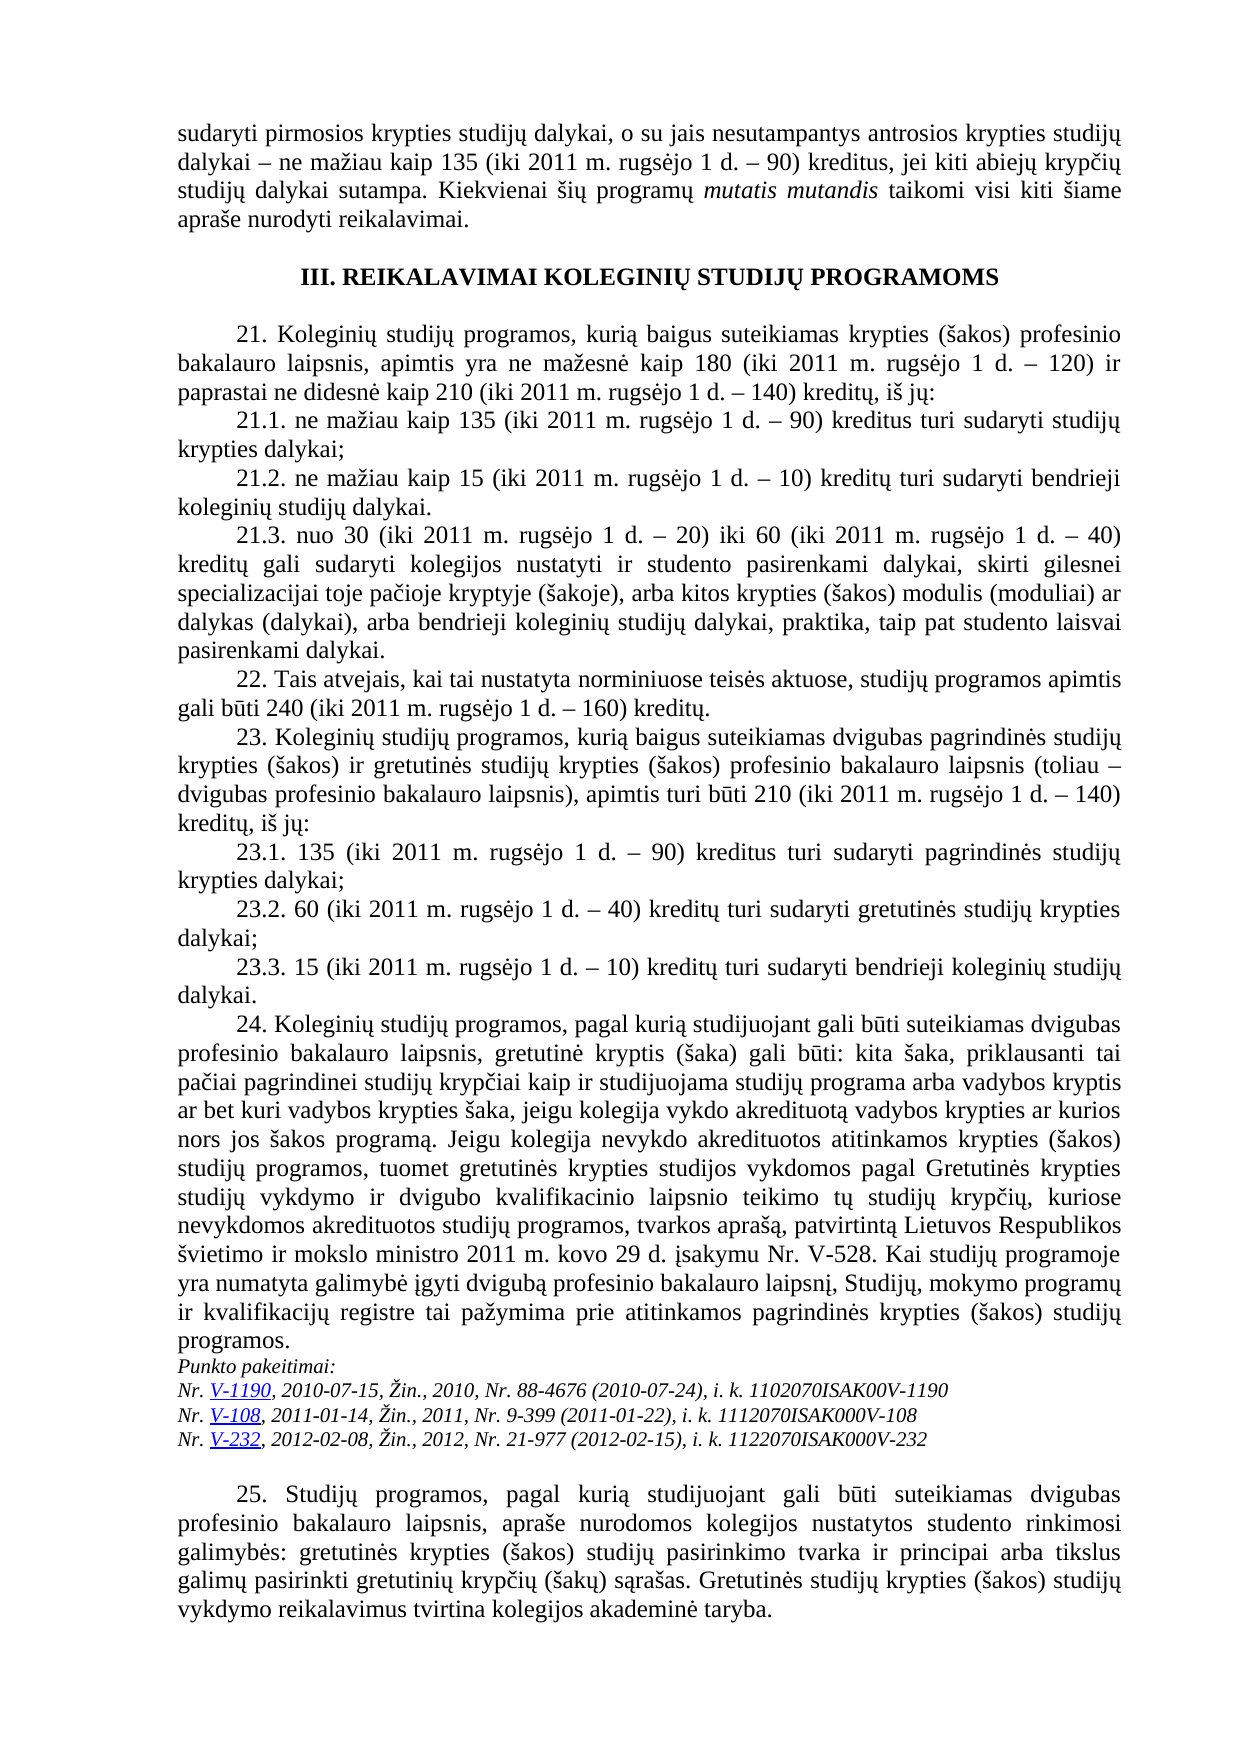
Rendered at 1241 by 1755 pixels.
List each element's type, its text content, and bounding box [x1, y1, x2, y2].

text 21.2. ne mažiau kaip 15 (iki 2011 m. rugsėjo 1 d. – 10) kreditų turi sudaryti bendrieji koleginių studijų dalykai. [177, 463, 1122, 521]
text 23.1. 135 (iki 2011 m. rugsėjo 1 d. – 90) kreditus turi sudaryti pagrindinės studijų krypties dalykai; [177, 837, 1122, 894]
text 21.3. nuo 30 (iki 2011 m. rugsėjo 1 d. – 20) iki 60 (iki 2011 m. rugsėjo 1 d. – 40) kreditų gali sudaryti kolegijos nustatyti ir studento pasirenkami dalykai, skirti gilesnei specializacijai toje pačioje kryptyje (šakoje), arba kitos krypties (šakos) modulis (moduliai) ar dalykas (dalykai), arba bendrieji koleginių studijų dalykai, praktika, taip pat studento laisvai pasirenkami dalykai. [177, 521, 1122, 664]
text 23.2. 60 (iki 2011 m. rugsėjo 1 d. – 40) kreditų turi sudaryti gretutinės studijų krypties dalykai; [177, 894, 1122, 952]
text 21. Koleginių studijų programos, kurią baigus suteikiamas krypties (šakos) profesinio bakalauro laipsnis, apimtis yra ne mažesnė kaip 180 (iki 2011 m. rugsėjo 1 d. – 120) ir paprastai ne didesnė kaip 210 (iki 2011 m. rugsėjo 1 d. – 140) kreditų, iš jų: [177, 319, 1122, 406]
text Nr. V-1190, 2010-07-15, Žin., 2010, Nr. 88-4676 (2010-07-24), i. k. 1102070ISAK00V-1190 [177, 1378, 1122, 1402]
text sudaryti pirmosios krypties studijų dalykai, o su jais nesutampantys antrosios krypties studijų dalykai – ne mažiau kaip 135 (iki 2011 m. rugsėjo 1 d. – 90) kreditus, jei kiti abiejų krypčių studijų dalykai sutampa. Kiekvienai šių programų mutatis mutandis taikomi visi kiti šiame apraše nurodyti reikalavimai. [177, 118, 1122, 233]
text Nr. V-232, 2012-02-08, Žin., 2012, Nr. 21-977 (2012-02-15), i. k. 1122070ISAK000V-232 [177, 1427, 1122, 1451]
text Nr. V-108, 2011-01-14, Žin., 2011, Nr. 9-399 (2011-01-22), i. k. 1112070ISAK000V-108 [177, 1402, 1122, 1427]
text 21.1. ne mažiau kaip 135 (iki 2011 m. rugsėjo 1 d. – 90) kreditus turi sudaryti studijų krypties dalykai; [177, 406, 1122, 463]
text 23. Koleginių studijų programos, kurią baigus suteikiamas dvigubas pagrindinės studijų krypties (šakos) ir gretutinės studijų krypties (šakos) profesinio bakalauro laipsnis (toliau – dvigubas profesinio bakalauro laipsnis), apimtis turi būti 210 (iki 2011 m. rugsėjo 1 d. – 140) kreditų, iš jų: [177, 722, 1122, 837]
text Punkto pakeitimai: [177, 1354, 1122, 1378]
text III. REIKALAVIMAI KOLEGINIŲ STUDIJŲ PROGRAMOMS [177, 262, 1122, 291]
text 22. Tais atvejais, kai tai nustatyta norminiuose teisės aktuose, studijų programos apimtis gali būti 240 (iki 2011 m. rugsėjo 1 d. – 160) kreditų. [177, 664, 1122, 722]
text 25. Studijų programos, pagal kurią studijuojant gali būti suteikiamas dvigubas profesinio bakalauro laipsnis, apraše nurodomos kolegijos nustatytos studento rinkimosi galimybės: gretutinės krypties (šakos) studijų pasirinkimo tvarka ir principai arba tikslus galimų pasirinkti gretutinių krypčių (šakų) sąrašas. Gretutinės studijų krypties (šakos) studijų vykdymo reikalavimus tvirtina kolegijos akademinė taryba. [177, 1479, 1122, 1623]
text 23.3. 15 (iki 2011 m. rugsėjo 1 d. – 10) kreditų turi sudaryti bendrieji koleginių studijų dalykai. [177, 952, 1122, 1009]
text 24. Koleginių studijų programos, pagal kurią studijuojant gali būti suteikiamas dvigubas profesinio bakalauro laipsnis, gretutinė kryptis (šaka) gali būti: kita šaka, priklausanti tai pačiai pagrindinei studijų krypčiai kaip ir studijuojama studijų programa arba vadybos kryptis ar bet kuri vadybos krypties šaka, jeigu kolegija vykdo akredituotą vadybos krypties ar kurios nors jos šakos programą. Jeigu kolegija nevykdo akredituotos atitinkamos krypties (šakos) studijų programos, tuomet gretutinės krypties studijos vykdomos pagal Gretutinės krypties studijų vykdymo ir dvigubo kvalifikacinio laipsnio teikimo tų studijų krypčių, kuriose nevykdomos akredituotos studijų programos, tvarkos aprašą, patvirtintą Lietuvos Respublikos švietimo ir mokslo ministro 2011 m. kovo 29 d. įsakymu Nr. V-528. Kai studijų programoje yra numatyta galimybė įgyti dvigubą profesinio bakalauro laipsnį, Studijų, mokymo programų ir kvalifikacijų registre tai pažymima prie atitinkamos pagrindinės krypties (šakos) studijų programos. [177, 1009, 1122, 1354]
